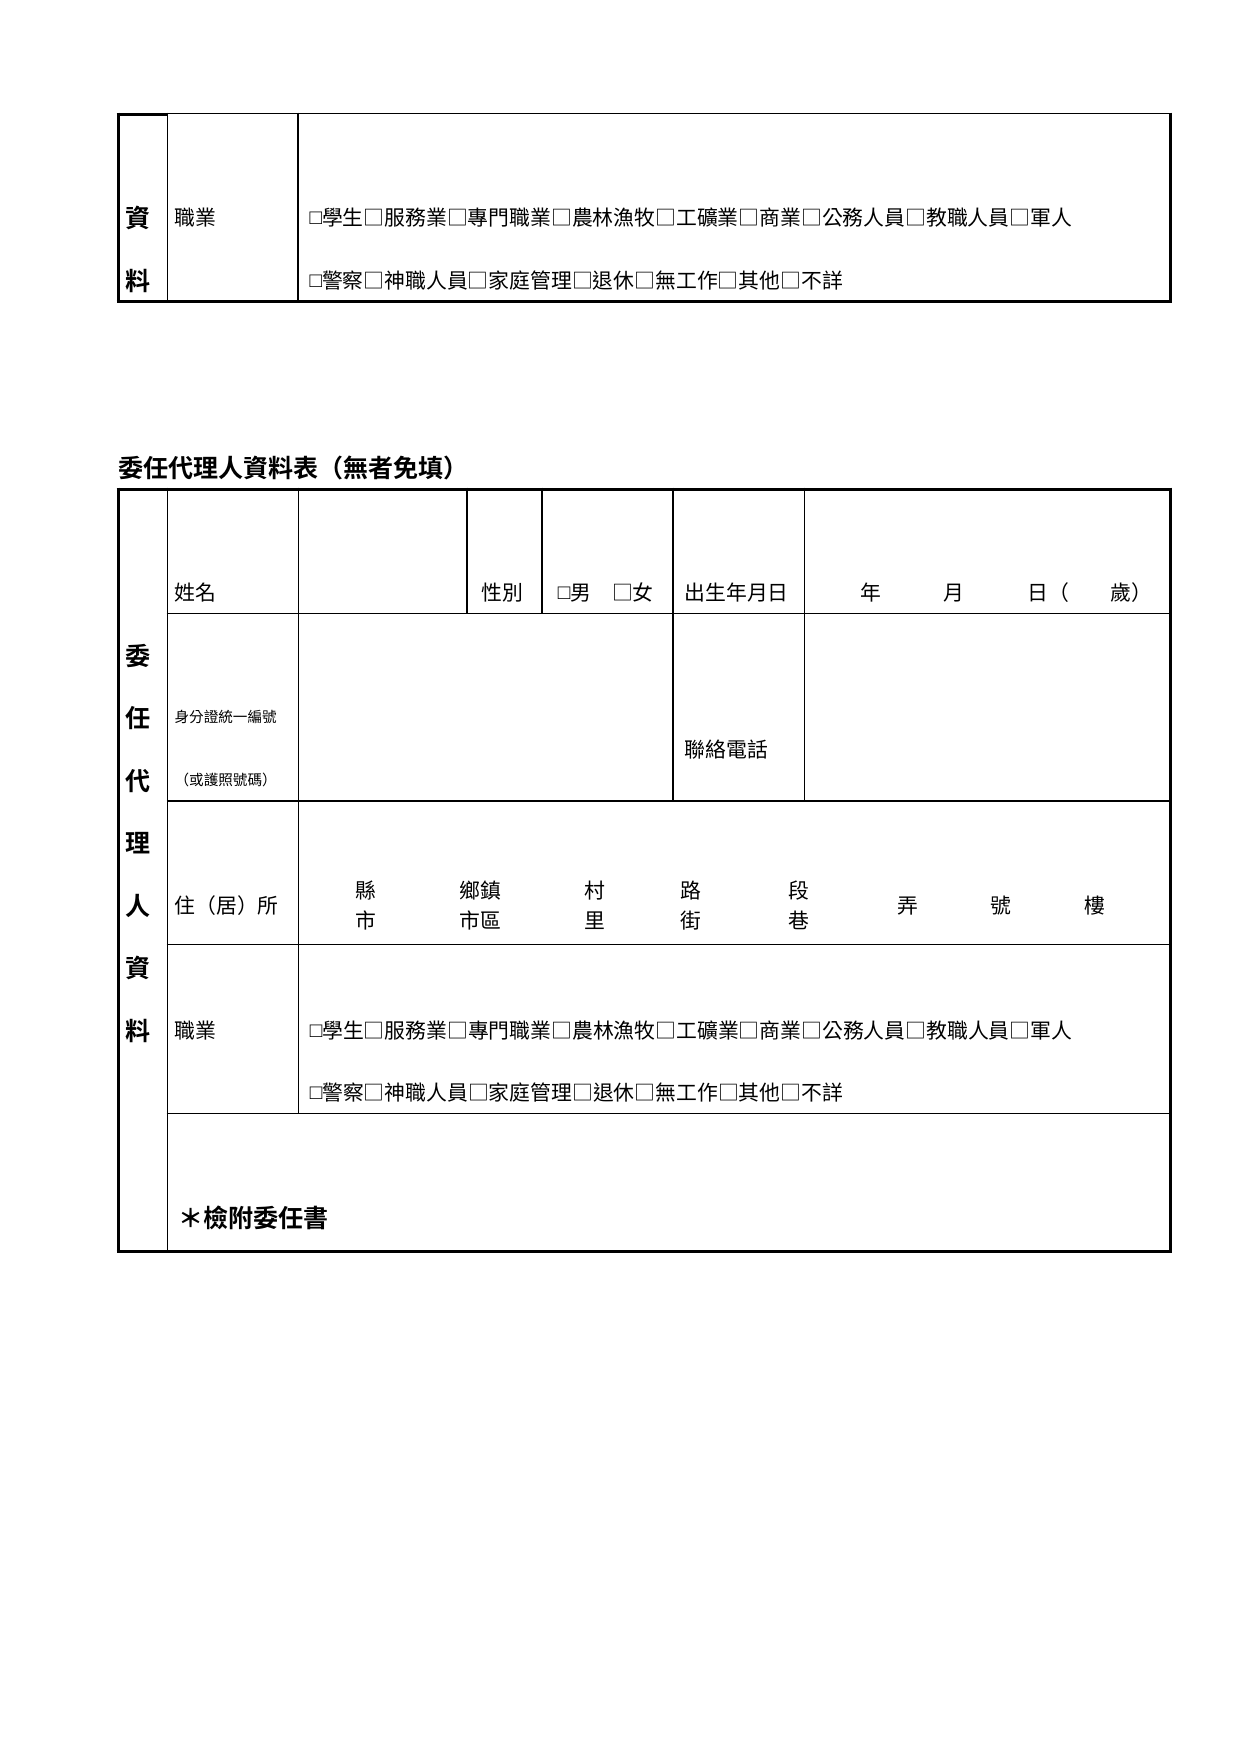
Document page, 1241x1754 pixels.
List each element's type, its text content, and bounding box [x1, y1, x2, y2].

table_header [299, 491, 466, 612]
table_cell □學生□服務業□專門職業□農林漁牧□工礦業□商業□公務人員□教職人員□軍人 □警察□神職人員□家庭管理□退休□無工作□其他□不詳 [299, 945, 1169, 1112]
table_header 姓名 [168, 491, 298, 612]
table_cell 住（居）所 [168, 802, 298, 944]
table_cell 職業 [168, 945, 298, 1112]
table_cell ＊檢附委任書 [168, 1114, 1169, 1250]
table_header 性別 [468, 491, 541, 612]
table_header 出生年月日 [674, 491, 804, 612]
table_cell [805, 614, 1169, 800]
table_cell 職業 [168, 114, 297, 300]
table_cell 聯絡電話 [674, 614, 804, 800]
table_header 年 月 日（ 歲） [805, 491, 1169, 612]
table_cell 身分證統一編號（或護照號碼） [168, 614, 298, 800]
table_header 委任代理人資料 [120, 491, 167, 1250]
text 委任代理人資料表（無者免填） [118, 425, 1122, 487]
table_header □男 □女 [543, 491, 672, 612]
table_cell [299, 614, 672, 800]
table_header 資料 [120, 116, 167, 300]
table_cell 縣市 鄉鎮市區 村里 路街 段巷 弄 號 樓 [299, 802, 1169, 944]
table_cell □學生□服務業□專門職業□農林漁牧□工礦業□商業□公務人員□教職人員□軍人 □警察□神職人員□家庭管理□退休□無工作□其他□不詳 [299, 114, 1169, 300]
